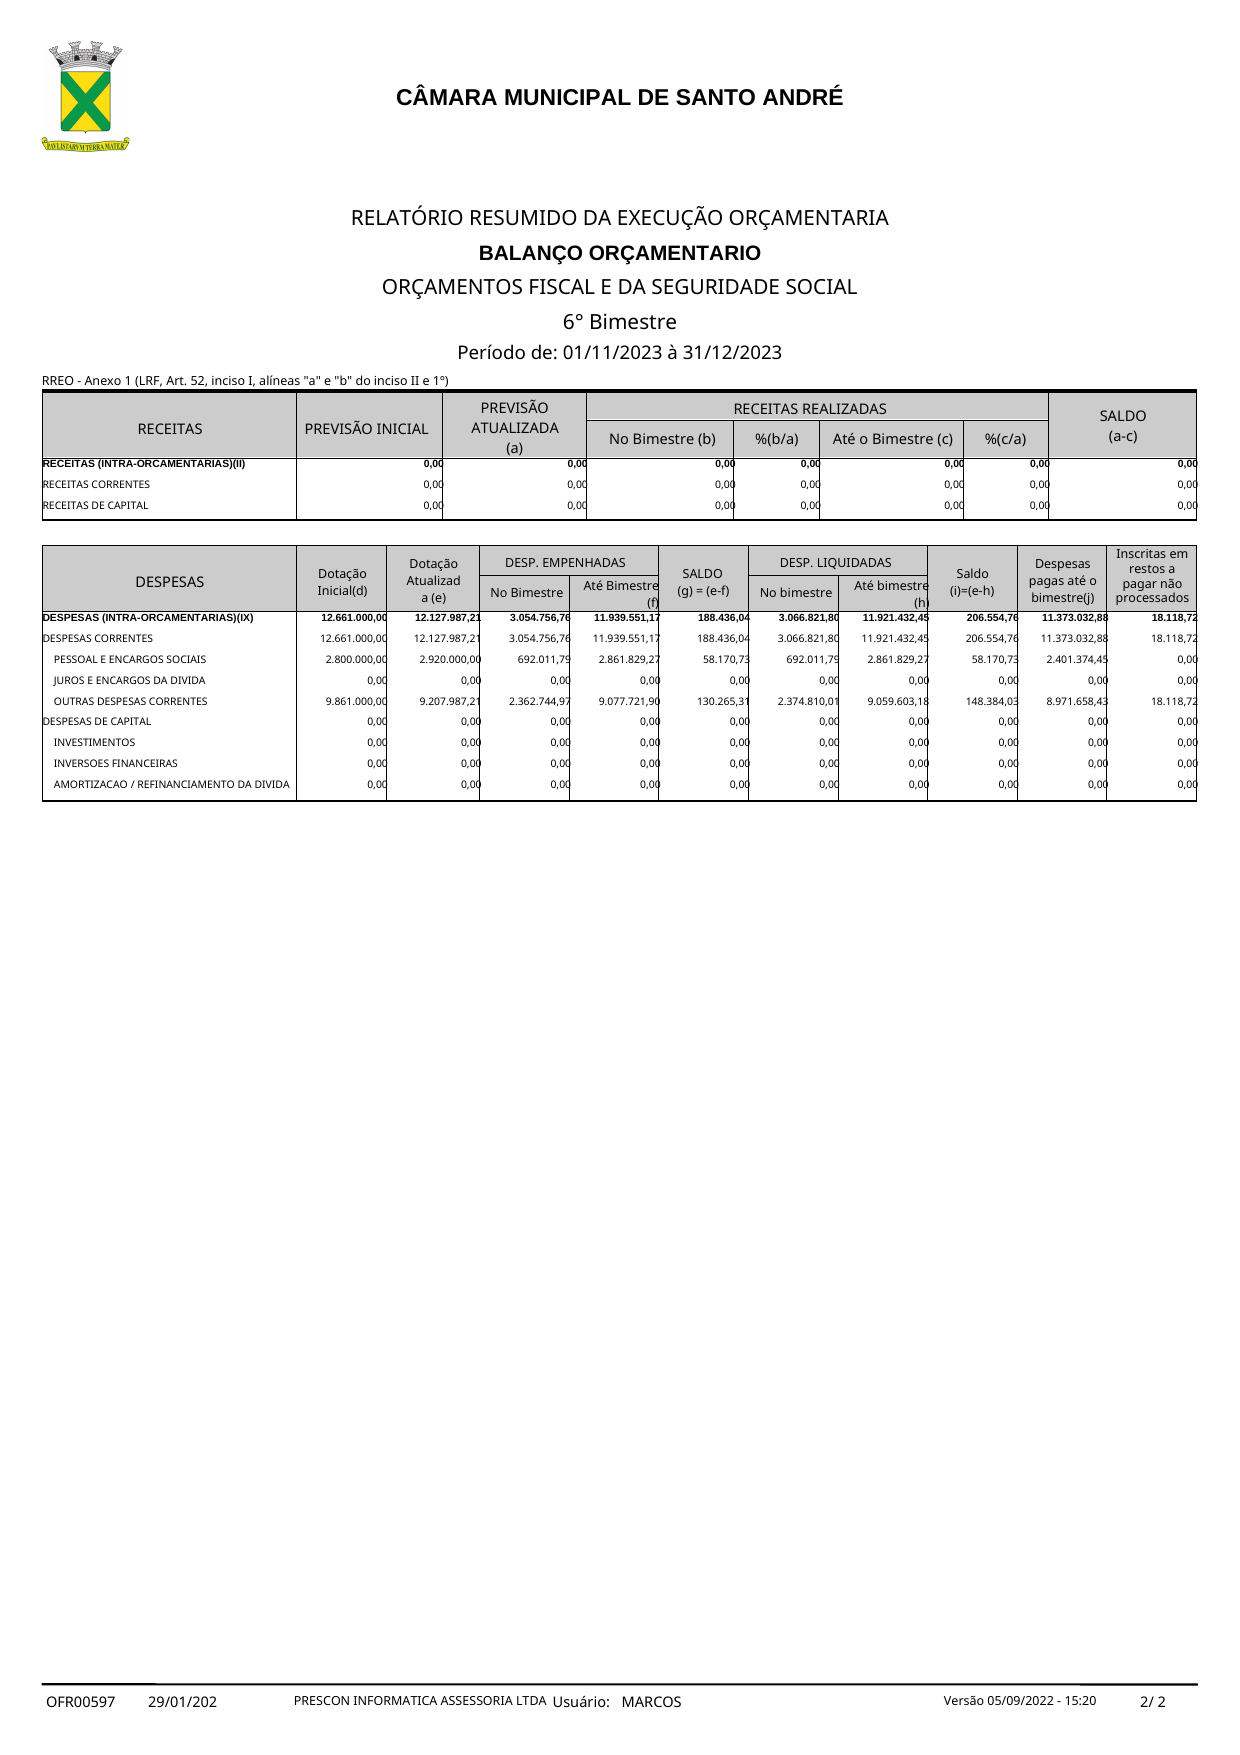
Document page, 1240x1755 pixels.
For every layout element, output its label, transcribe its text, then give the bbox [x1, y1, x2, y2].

table_cell 0,00 [820, 473, 963, 494]
table_header Despesas pagas até o bimestre(j) [1018, 546, 1106, 611]
table_cell No Bimestre [480, 576, 569, 611]
table_cell 11.921.432,45 [839, 627, 927, 648]
table_cell 0,00 [587, 459, 733, 473]
table_cell 0,00 [387, 731, 479, 752]
text ORÇAMENTOS FISCAL E DA SEGURIDADE SOCIAL [333, 272, 907, 300]
subtitle BALANÇO ORÇAMENTARIO [333, 241, 907, 264]
table_header SALDO (a-c) [1049, 393, 1196, 457]
table_cell 0,00 [570, 731, 658, 752]
table_cell 0,00 [387, 710, 479, 731]
table_cell 0,00 [587, 494, 733, 519]
table_cell 11.921.432,45 [839, 612, 927, 627]
table_cell 0,00 [297, 473, 442, 494]
table_cell 0,00 [734, 494, 819, 519]
table_header Dotação Atualizada (e) [387, 546, 479, 611]
table_cell 206.554,76 [928, 627, 1017, 648]
table_cell 9.861.000,00 [297, 690, 386, 710]
table_cell 0,00 [839, 669, 927, 689]
table_cell 12.127.987,21 [387, 612, 479, 627]
table_cell 2.861.829,27 [570, 648, 658, 669]
table_cell 18.118,72 [1107, 612, 1196, 627]
table_cell 0,00 [659, 731, 748, 752]
table_header DESP. LIQUIDADAS [749, 546, 927, 575]
table_cell 0,00 [839, 731, 927, 752]
table_cell 9.077.721,90 [570, 690, 658, 710]
table_cell 0,00 [820, 494, 963, 519]
table_cell 9.207.987,21 [387, 690, 479, 710]
table_cell 2.362.744,97 [480, 690, 569, 710]
table_cell 0,00 [570, 669, 658, 689]
table_cell 0,00 [839, 710, 927, 731]
table_cell 0,00 [734, 473, 819, 494]
table_cell DESPESAS CORRENTES [43, 627, 296, 648]
table_cell 0,00 [749, 710, 838, 731]
table_cell 0,00 [659, 752, 748, 773]
table_cell 0,00 [928, 710, 1017, 731]
table_cell 2.401.374,45 [1018, 648, 1106, 669]
table_cell 0,00 [570, 710, 658, 731]
table_cell 0,00 [839, 752, 927, 773]
table_cell 9.059.603,18 [839, 690, 927, 710]
table_cell 0,00 [1107, 752, 1196, 773]
table_cell 0,00 [480, 731, 569, 752]
table_cell 58.170,73 [659, 648, 748, 669]
table_cell 0,00 [1049, 459, 1196, 473]
table_cell Até bimestre (h) [839, 576, 927, 611]
table_cell PESSOAL E ENCARGOS SOCIAIS [43, 648, 296, 669]
table_cell 0,00 [297, 669, 386, 689]
table_header Dotação Inicial(d) [297, 546, 386, 611]
table_cell 0,00 [480, 669, 569, 689]
table_cell 0,00 [387, 752, 479, 773]
table_cell 11.939.551,17 [570, 627, 658, 648]
table_cell 0,00 [1049, 473, 1196, 494]
table_cell 2.920.000,00 [387, 648, 479, 669]
table_cell 2.800.000,00 [297, 648, 386, 669]
text 6° Bimestre [333, 307, 907, 336]
text Período de: 01/11/2023 à 31/12/2023 [333, 339, 907, 364]
table_cell 0,00 [443, 459, 586, 473]
table_cell 0,00 [297, 731, 386, 752]
table_cell 0,00 [387, 669, 479, 689]
table_cell 3.066.821,80 [749, 627, 838, 648]
table_cell 18.118,72 [1107, 690, 1196, 710]
table_cell 11.939.551,17 [570, 612, 658, 627]
table_header RECEITAS [43, 393, 296, 457]
table_cell 188.436,04 [659, 612, 748, 627]
table_cell 0,00 [749, 773, 838, 800]
table_cell 0,00 [749, 731, 838, 752]
table_cell 0,00 [659, 710, 748, 731]
table_cell No bimestre [749, 576, 838, 611]
table_cell 2.374.810,01 [749, 690, 838, 710]
table_cell 0,00 [928, 773, 1017, 800]
table_cell 8.971.658,43 [1018, 690, 1106, 710]
table_cell 0,00 [1049, 494, 1196, 519]
table_cell No Bimestre (b) [587, 421, 733, 457]
table_cell 0,00 [443, 494, 586, 519]
table_cell 58.170,73 [928, 648, 1017, 669]
table_cell INVERSOES FINANCEIRAS [43, 752, 296, 773]
table_cell 12.661.000,00 [297, 627, 386, 648]
table_cell %(c/a) [964, 421, 1048, 457]
table_cell 12.127.987,21 [387, 627, 479, 648]
table_cell 0,00 [1018, 710, 1106, 731]
table_cell 0,00 [570, 773, 658, 800]
table_cell 0,00 [297, 459, 442, 473]
table_cell 692.011,79 [749, 648, 838, 669]
table_header PREVISÃO INICIAL [297, 393, 442, 457]
table_cell 0,00 [570, 752, 658, 773]
table_cell 0,00 [734, 459, 819, 473]
table_cell 0,00 [297, 494, 442, 519]
table_header Saldo (i)=(e-h) [928, 546, 1017, 611]
table_cell 0,00 [659, 669, 748, 689]
table_cell RECEITAS DE CAPITAL [43, 494, 296, 519]
table_cell 3.054.756,76 [480, 627, 569, 648]
table_cell 0,00 [964, 473, 1048, 494]
table_cell 12.661.000,00 [297, 612, 386, 627]
table_cell %(b/a) [734, 421, 819, 457]
table_cell 0,00 [1107, 773, 1196, 800]
table_cell 0,00 [387, 773, 479, 800]
table_cell RECEITAS CORRENTES [43, 473, 296, 494]
table_cell 0,00 [820, 459, 963, 473]
table_cell 0,00 [480, 773, 569, 800]
table_cell DESPESAS DE CAPITAL [43, 710, 296, 731]
text RREO - Anexo 1 (LRF, Art. 52, inciso I, alíneas "a" e "b" do inciso II e 1º) [42, 372, 1208, 389]
table_cell 692.011,79 [480, 648, 569, 669]
table_cell 0,00 [587, 473, 733, 494]
table_cell 0,00 [928, 669, 1017, 689]
table_header DESPESAS [43, 546, 296, 611]
table_cell 0,00 [839, 773, 927, 800]
table_cell 18.118,72 [1107, 627, 1196, 648]
table_cell JUROS E ENCARGOS DA DIVIDA [43, 669, 296, 689]
table_cell 0,00 [1018, 773, 1106, 800]
table_cell 0,00 [297, 710, 386, 731]
table_header PREVISÃO ATUALIZADA (a) [443, 393, 586, 457]
table_cell 0,00 [749, 752, 838, 773]
table_cell DESPESAS (INTRA-ORCAMENTARIAS)(IX) [43, 612, 296, 627]
table_cell 0,00 [1018, 752, 1106, 773]
table_cell 0,00 [480, 752, 569, 773]
text RELATÓRIO RESUMIDO DA EXECUÇÃO ORÇAMENTARIA [333, 203, 907, 231]
table_cell 11.373.032,88 [1018, 627, 1106, 648]
table_header DESP. EMPENHADAS [480, 546, 658, 575]
table_cell 3.054.756,76 [480, 612, 569, 627]
table_cell 0,00 [443, 473, 586, 494]
table_cell 2.861.829,27 [839, 648, 927, 669]
table_cell 0,00 [1107, 669, 1196, 689]
table_cell Até o Bimestre (c) [820, 421, 963, 457]
table_cell AMORTIZACAO / REFINANCIAMENTO DA DIVIDA [43, 773, 296, 800]
table_cell 0,00 [297, 752, 386, 773]
table_cell 0,00 [928, 752, 1017, 773]
table_header Inscritas em restos a pagar não processados [1107, 546, 1196, 611]
table_header RECEITAS REALIZADAS [587, 393, 1048, 419]
table_cell 11.373.032,88 [1018, 612, 1106, 627]
table_cell 0,00 [480, 710, 569, 731]
table_cell 0,00 [749, 669, 838, 689]
table_cell Até Bimestre (f) [570, 576, 658, 611]
table_cell 206.554,76 [928, 612, 1017, 627]
table_cell 148.384,03 [928, 690, 1017, 710]
table_cell 0,00 [1107, 710, 1196, 731]
table_cell 3.066.821,80 [749, 612, 838, 627]
table_cell RECEITAS (INTRA-ORCAMENTARIAS)(II) [43, 459, 296, 473]
table_cell 0,00 [1107, 731, 1196, 752]
table_cell 0,00 [928, 731, 1017, 752]
table_cell 0,00 [1018, 669, 1106, 689]
table_cell 188.436,04 [659, 627, 748, 648]
table_cell 0,00 [1107, 648, 1196, 669]
table_cell 0,00 [1018, 731, 1106, 752]
table_cell 130.265,31 [659, 690, 748, 710]
table_cell OUTRAS DESPESAS CORRENTES [43, 690, 296, 710]
table_cell 0,00 [659, 773, 748, 800]
table_cell 0,00 [964, 459, 1048, 473]
table_header SALDO (g) = (e-f) [659, 546, 748, 611]
table_cell 0,00 [964, 494, 1048, 519]
table_cell INVESTIMENTOS [43, 731, 296, 752]
table_cell 0,00 [297, 773, 386, 800]
